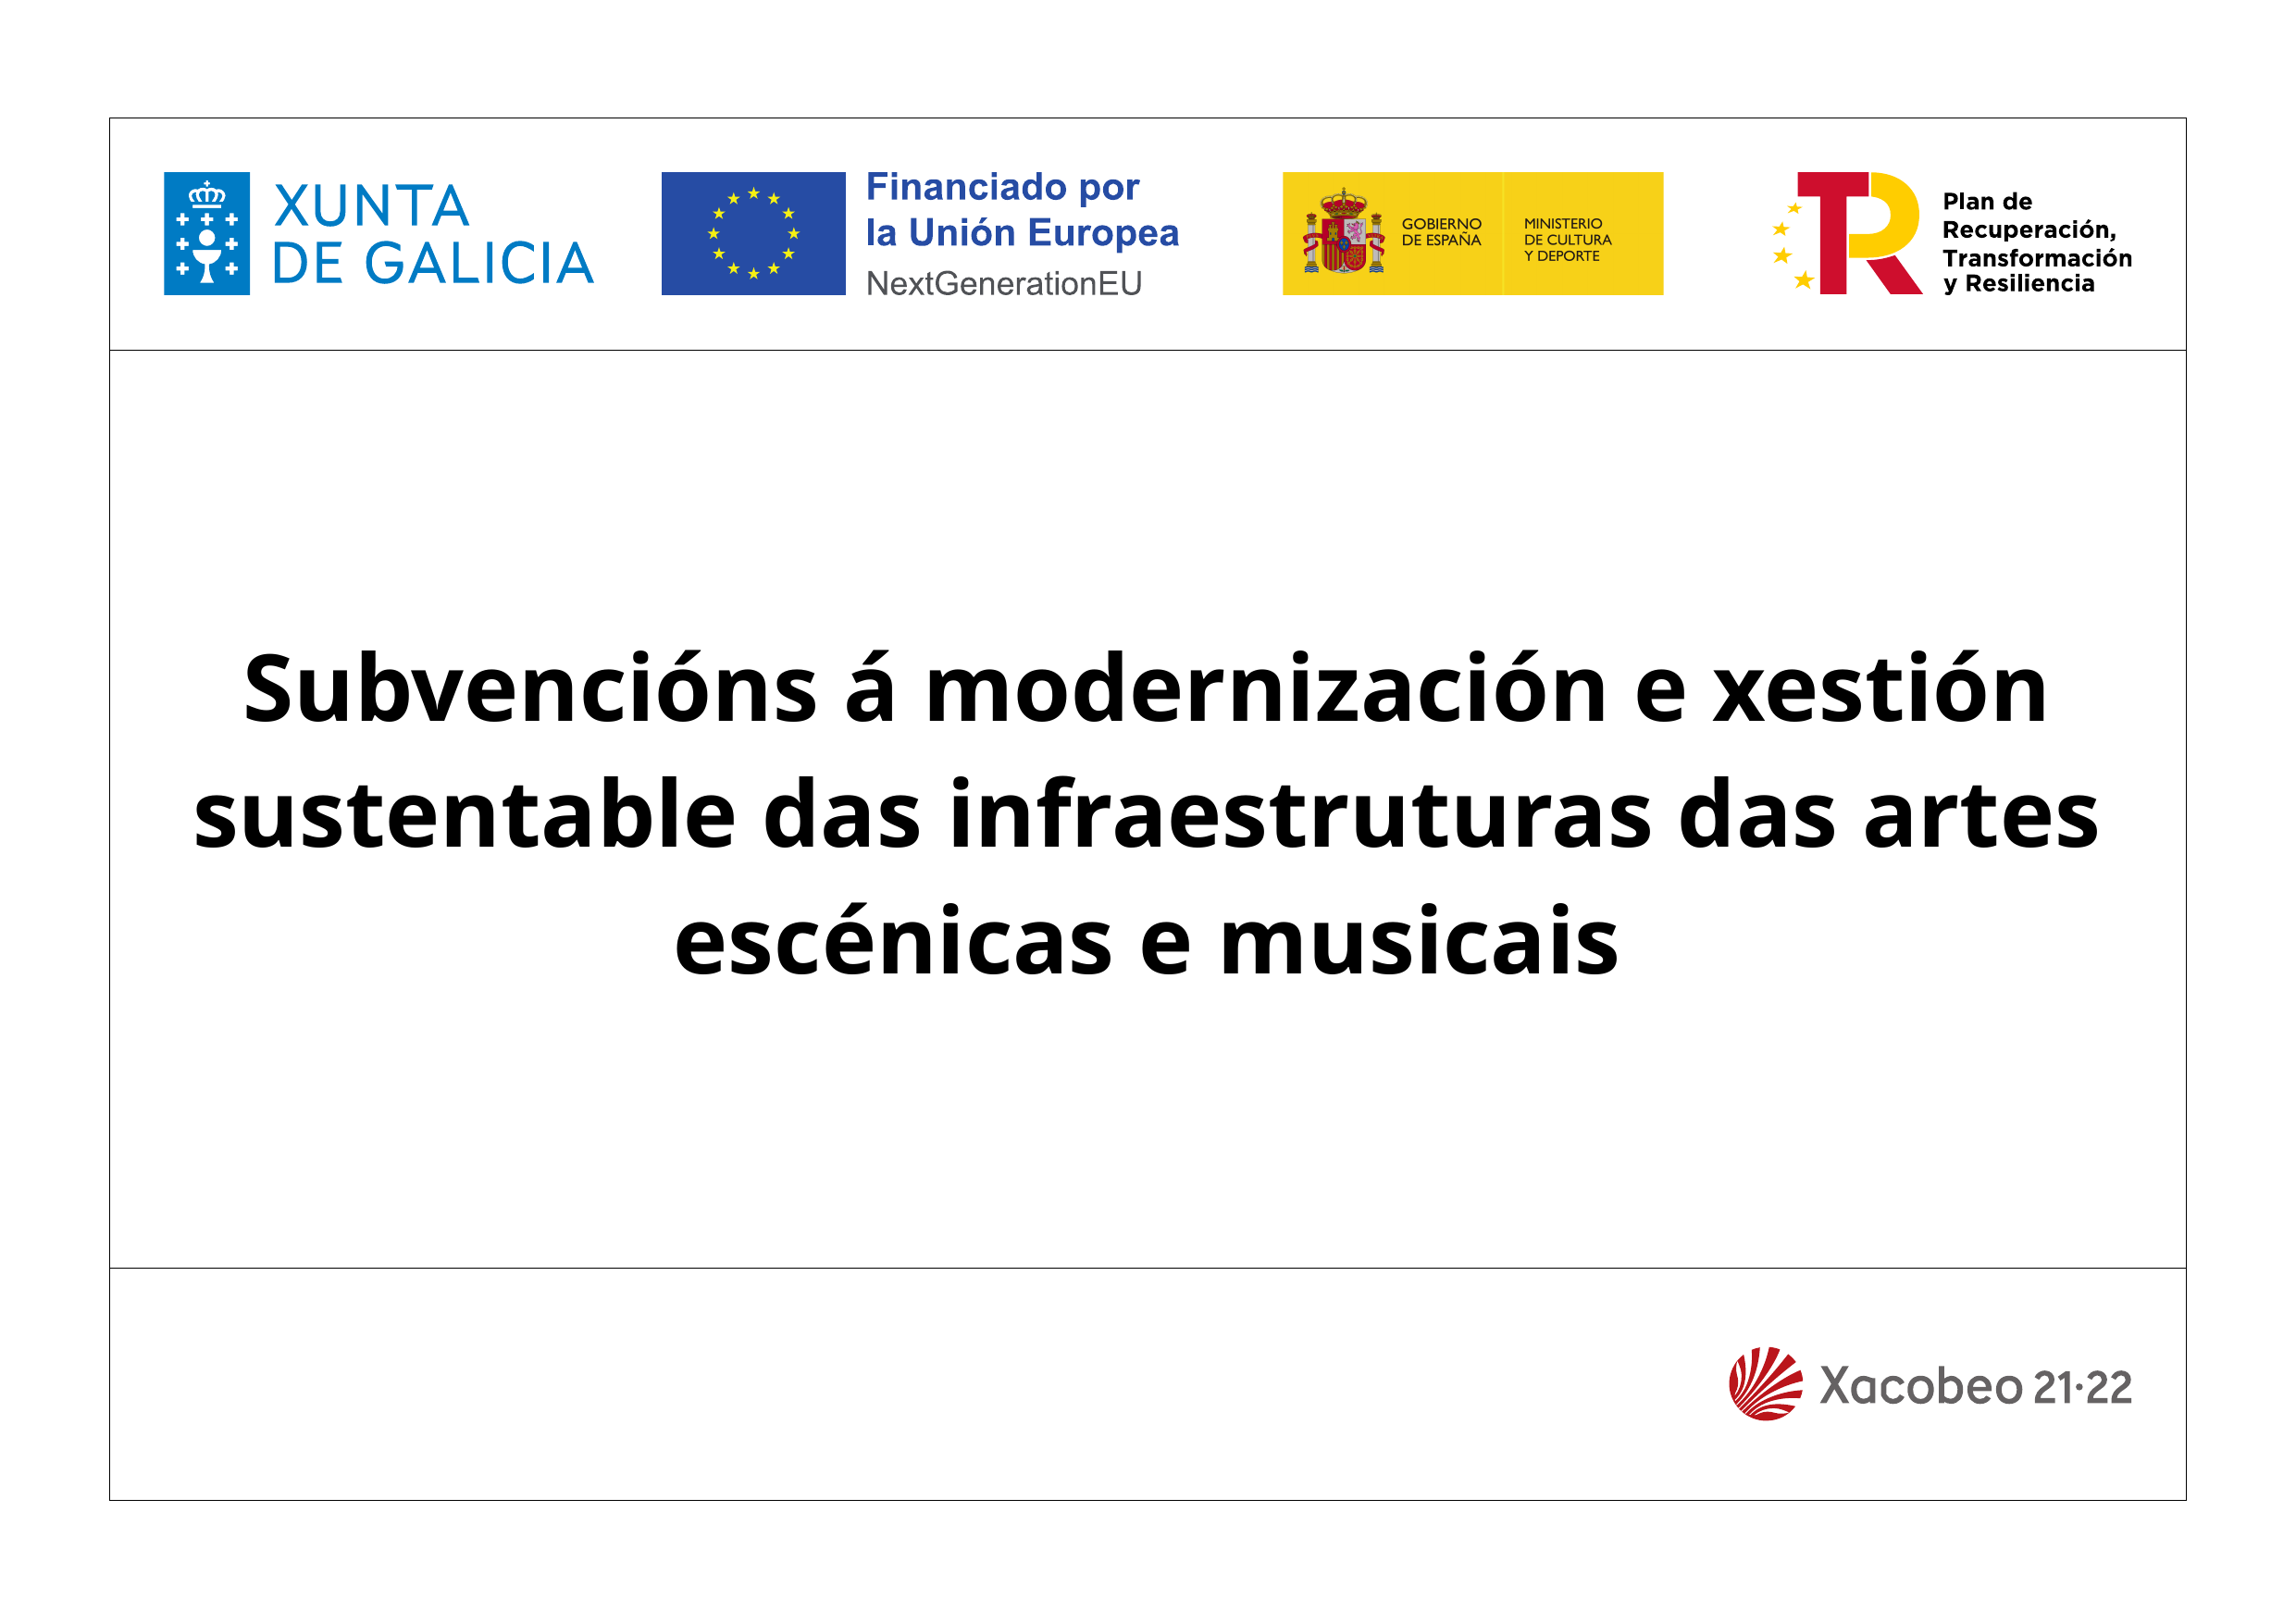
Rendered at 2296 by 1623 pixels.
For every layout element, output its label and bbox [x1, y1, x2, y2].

picture [1283, 172, 1664, 295]
table_cell [110, 1269, 2186, 1500]
table_header [110, 118, 2186, 350]
table_cell [110, 351, 2186, 1268]
